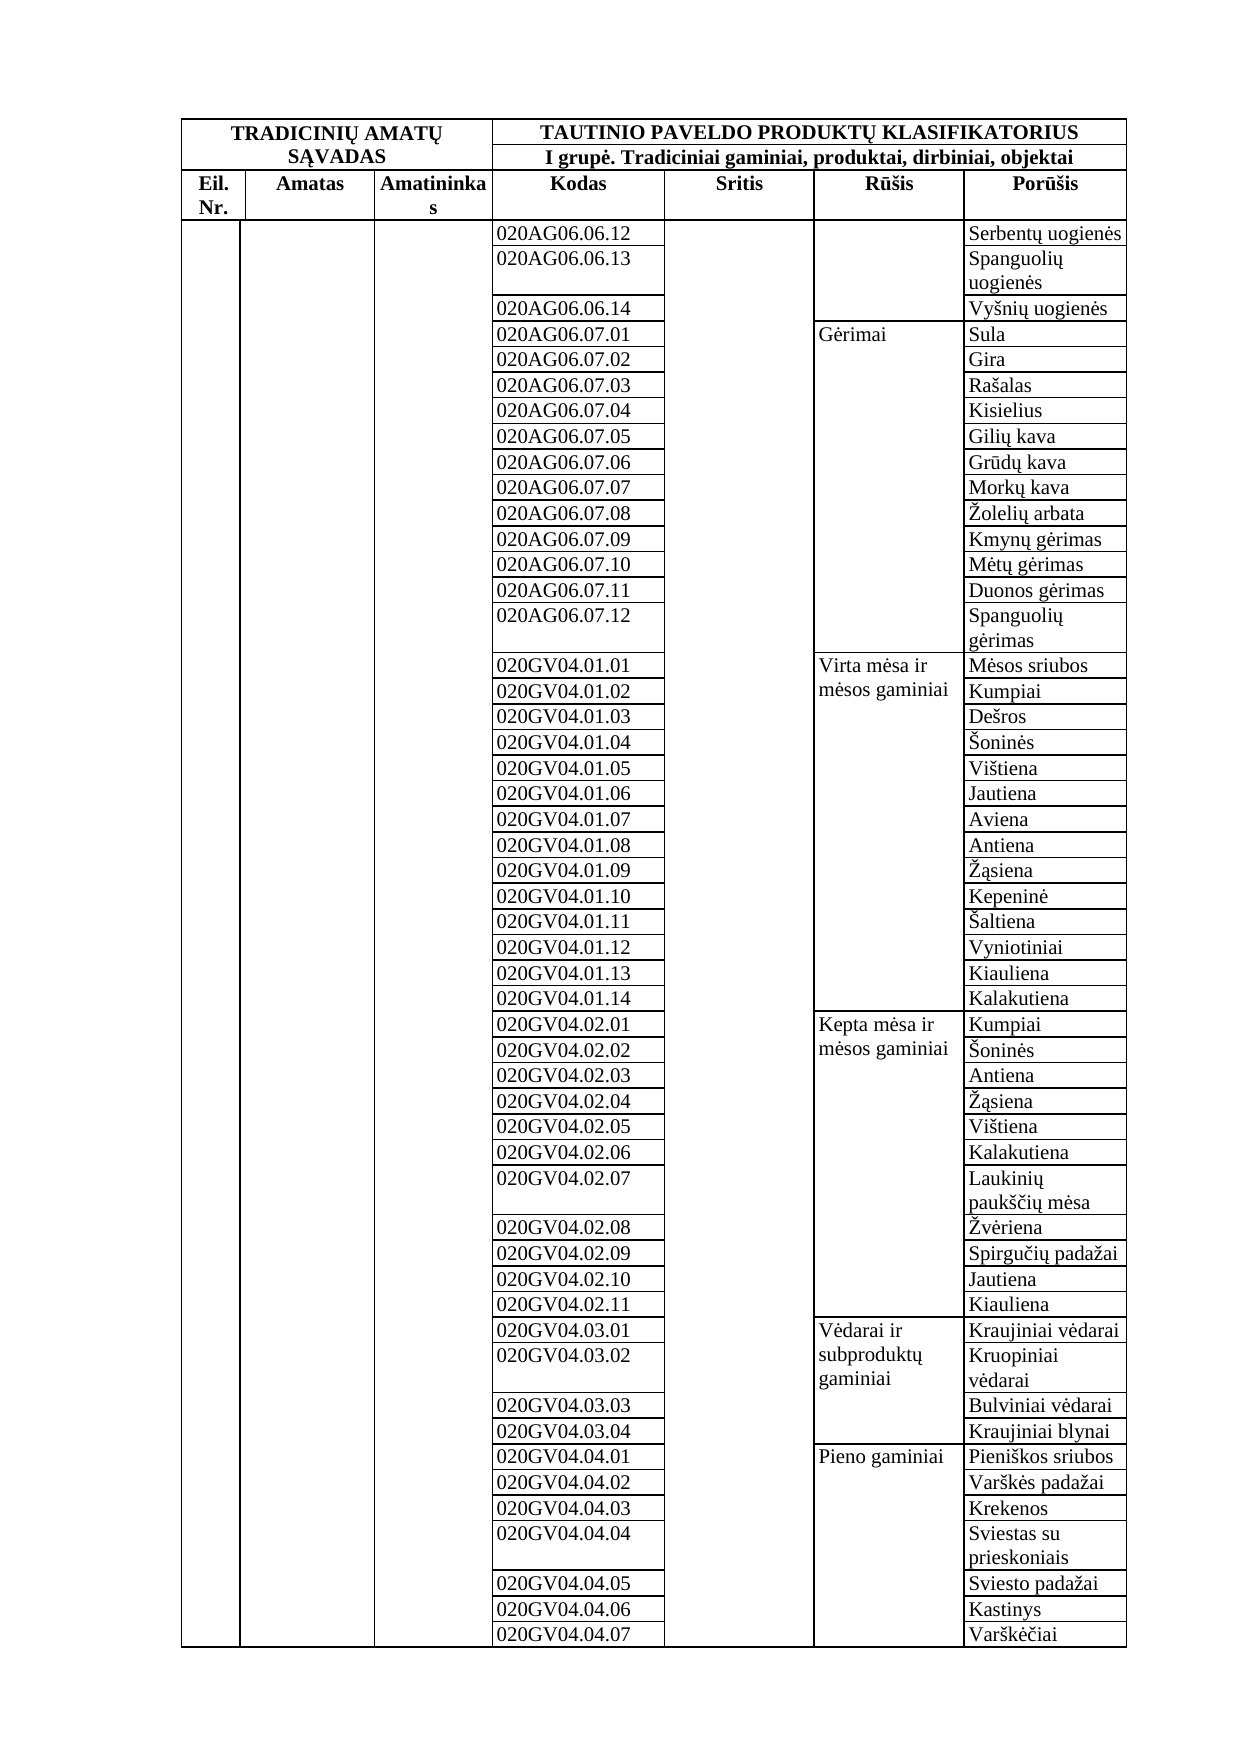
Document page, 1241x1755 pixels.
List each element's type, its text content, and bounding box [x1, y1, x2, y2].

table_cell Eil. Nr. [182, 171, 245, 219]
table_cell Mėtų gėrimas [965, 552, 1126, 576]
table_cell Mėsos sriubos [965, 653, 1126, 677]
table_cell Virta mėsa ir mėsos gaminiai [815, 653, 963, 1010]
table_cell Pieniškos sriubos [965, 1445, 1126, 1468]
table_cell 020GV04.02.11 [493, 1292, 664, 1316]
table_cell Kepta mėsa ir mėsos gaminiai [815, 1012, 963, 1316]
table_cell [815, 221, 963, 320]
table_cell Sviestas su prieskoniais [965, 1521, 1126, 1569]
table_cell 020GV04.02.05 [493, 1115, 664, 1138]
table_cell Šaltiena [965, 910, 1126, 933]
table_cell Laukinių paukščių mėsa [965, 1166, 1126, 1214]
table_cell 020AG06.07.11 [493, 578, 664, 602]
table_cell Kraujiniai blynai [965, 1419, 1126, 1443]
table_cell [665, 221, 813, 1646]
table_cell Aviena [965, 807, 1126, 831]
table_cell Varškėčiai [965, 1622, 1126, 1646]
table_cell 020GV04.01.12 [493, 935, 664, 959]
table_cell Varškės padažai [965, 1470, 1126, 1494]
table_cell 020GV04.01.02 [493, 679, 664, 703]
table_cell Gėrimai [815, 322, 963, 652]
table_cell 020GV04.01.13 [493, 961, 664, 985]
table_cell 020GV04.01.03 [493, 705, 664, 728]
table_cell Grūdų kava [965, 450, 1126, 474]
table_cell 020GV04.01.09 [493, 858, 664, 882]
table_cell 020GV04.01.04 [493, 730, 664, 754]
table_cell Dešros [965, 705, 1126, 728]
table_cell Vyniotiniai [965, 935, 1126, 959]
table_cell Krekenos [965, 1496, 1126, 1520]
table_cell 020GV04.01.01 [493, 653, 664, 677]
table_cell 020GV04.01.10 [493, 884, 664, 908]
table_cell Kumpiai [965, 1012, 1126, 1036]
table_cell Kiauliena [965, 961, 1126, 985]
table_cell Rūšis [815, 171, 963, 219]
table_cell Morkų kava [965, 475, 1126, 499]
table_cell 020GV04.02.07 [493, 1166, 664, 1214]
table_cell 020AG06.07.03 [493, 373, 664, 397]
table_cell Šoninės [965, 1038, 1126, 1062]
table_cell Sula [965, 322, 1126, 346]
table_cell 020AG06.07.02 [493, 347, 664, 371]
table_cell Duonos gėrimas [965, 578, 1126, 602]
table_cell 020AG06.07.12 [493, 603, 664, 652]
table_cell 020GV04.01.07 [493, 807, 664, 831]
table_cell 020GV04.02.09 [493, 1241, 664, 1265]
table_cell Gira [965, 347, 1126, 371]
table_cell 020GV04.04.05 [493, 1571, 664, 1595]
table_cell 020AG06.07.09 [493, 527, 664, 551]
table_cell 020AG06.07.05 [493, 424, 664, 448]
table_cell [375, 221, 492, 1646]
table_cell Spanguolių gėrimas [965, 603, 1126, 652]
table_cell 020AG06.07.10 [493, 552, 664, 576]
table_cell Vištiena [965, 1115, 1126, 1138]
table_cell Jautiena [965, 1267, 1126, 1291]
table_cell 020AG06.06.14 [493, 296, 664, 320]
table_cell Žvėriena [965, 1215, 1126, 1239]
table_cell Pieno gaminiai [815, 1445, 963, 1646]
table_cell Porūšis [965, 171, 1126, 219]
table_cell 020GV04.02.02 [493, 1038, 664, 1062]
table_cell 020GV04.03.03 [493, 1393, 664, 1417]
table_header TAUTINIO PAVELDO PRODUKTŲ KLASIFIKATORIUS [493, 120, 1126, 144]
table_cell 020AG06.07.06 [493, 450, 664, 474]
table_header TRADICINIŲ AMATŲ SĄVADAS [182, 120, 492, 169]
table_cell Šoninės [965, 730, 1126, 754]
table_cell 020AG06.07.04 [493, 398, 664, 422]
table_cell 020GV04.01.05 [493, 756, 664, 780]
table_cell Kmynų gėrimas [965, 527, 1126, 551]
table_cell Gilių kava [965, 424, 1126, 448]
table_cell [241, 221, 374, 1646]
table_cell 020GV04.04.07 [493, 1622, 664, 1646]
table_cell Kiauliena [965, 1292, 1126, 1316]
table_cell 020GV04.01.08 [493, 833, 664, 857]
table_cell Kruopiniai vėdarai [965, 1343, 1126, 1392]
table_cell Kisielius [965, 398, 1126, 422]
table_cell 020GV04.04.01 [493, 1445, 664, 1468]
table_cell Amatas [246, 171, 374, 219]
table_cell Antiena [965, 833, 1126, 857]
table_cell Antiena [965, 1063, 1126, 1087]
table_cell Kalakutiena [965, 986, 1126, 1010]
table_cell Kastinys [965, 1597, 1126, 1621]
table_cell [182, 221, 239, 1646]
table_cell 020AG06.07.07 [493, 475, 664, 499]
table_cell 020AG06.07.08 [493, 501, 664, 525]
table_cell Sviesto padažai [965, 1571, 1126, 1595]
table_cell Amatininkas [375, 171, 492, 219]
table_cell Kraujiniai vėdarai [965, 1318, 1126, 1342]
table_cell 020GV04.04.06 [493, 1597, 664, 1621]
table_cell Žąsiena [965, 858, 1126, 882]
table_cell Serbentų uogienės [965, 221, 1126, 245]
table_cell Kodas [493, 171, 664, 219]
table_cell Kumpiai [965, 679, 1126, 703]
table_cell Kalakutiena [965, 1140, 1126, 1164]
table_cell 020GV04.02.08 [493, 1215, 664, 1239]
table_cell 020GV04.01.11 [493, 910, 664, 933]
table_cell Sritis [665, 171, 813, 219]
table_cell 020AG06.06.12 [493, 221, 664, 245]
table_cell 020GV04.02.01 [493, 1012, 664, 1036]
table_cell Vėdarai ir subproduktų gaminiai [815, 1318, 963, 1443]
table_cell 020GV04.02.10 [493, 1267, 664, 1291]
table_cell 020AG06.07.01 [493, 322, 664, 346]
table_cell 020GV04.03.04 [493, 1419, 664, 1443]
table_cell Žąsiena [965, 1089, 1126, 1113]
table_cell Spirgučių padažai [965, 1241, 1126, 1265]
table_cell Vyšnių uogienės [965, 296, 1126, 320]
table_cell 020GV04.03.02 [493, 1343, 664, 1392]
table_cell 020GV04.02.04 [493, 1089, 664, 1113]
table_cell 020GV04.04.02 [493, 1470, 664, 1494]
table_cell 020GV04.02.06 [493, 1140, 664, 1164]
table_cell Žolelių arbata [965, 501, 1126, 525]
table_cell Kepeninė [965, 884, 1126, 908]
table_cell Rašalas [965, 373, 1126, 397]
table_cell 020AG06.06.13 [493, 246, 664, 294]
table_cell 020GV04.04.03 [493, 1496, 664, 1520]
table_cell 020GV04.04.04 [493, 1521, 664, 1569]
table_cell I grupė. Tradiciniai gaminiai, produktai, dirbiniai, objektai [493, 145, 1126, 169]
table_cell Bulviniai vėdarai [965, 1393, 1126, 1417]
table_cell Spanguolių uogienės [965, 246, 1126, 294]
table_cell Vištiena [965, 756, 1126, 780]
table_cell 020GV04.01.14 [493, 986, 664, 1010]
table_cell Jautiena [965, 781, 1126, 805]
table_cell 020GV04.03.01 [493, 1318, 664, 1342]
table_cell 020GV04.02.03 [493, 1063, 664, 1087]
table_cell 020GV04.01.06 [493, 781, 664, 805]
